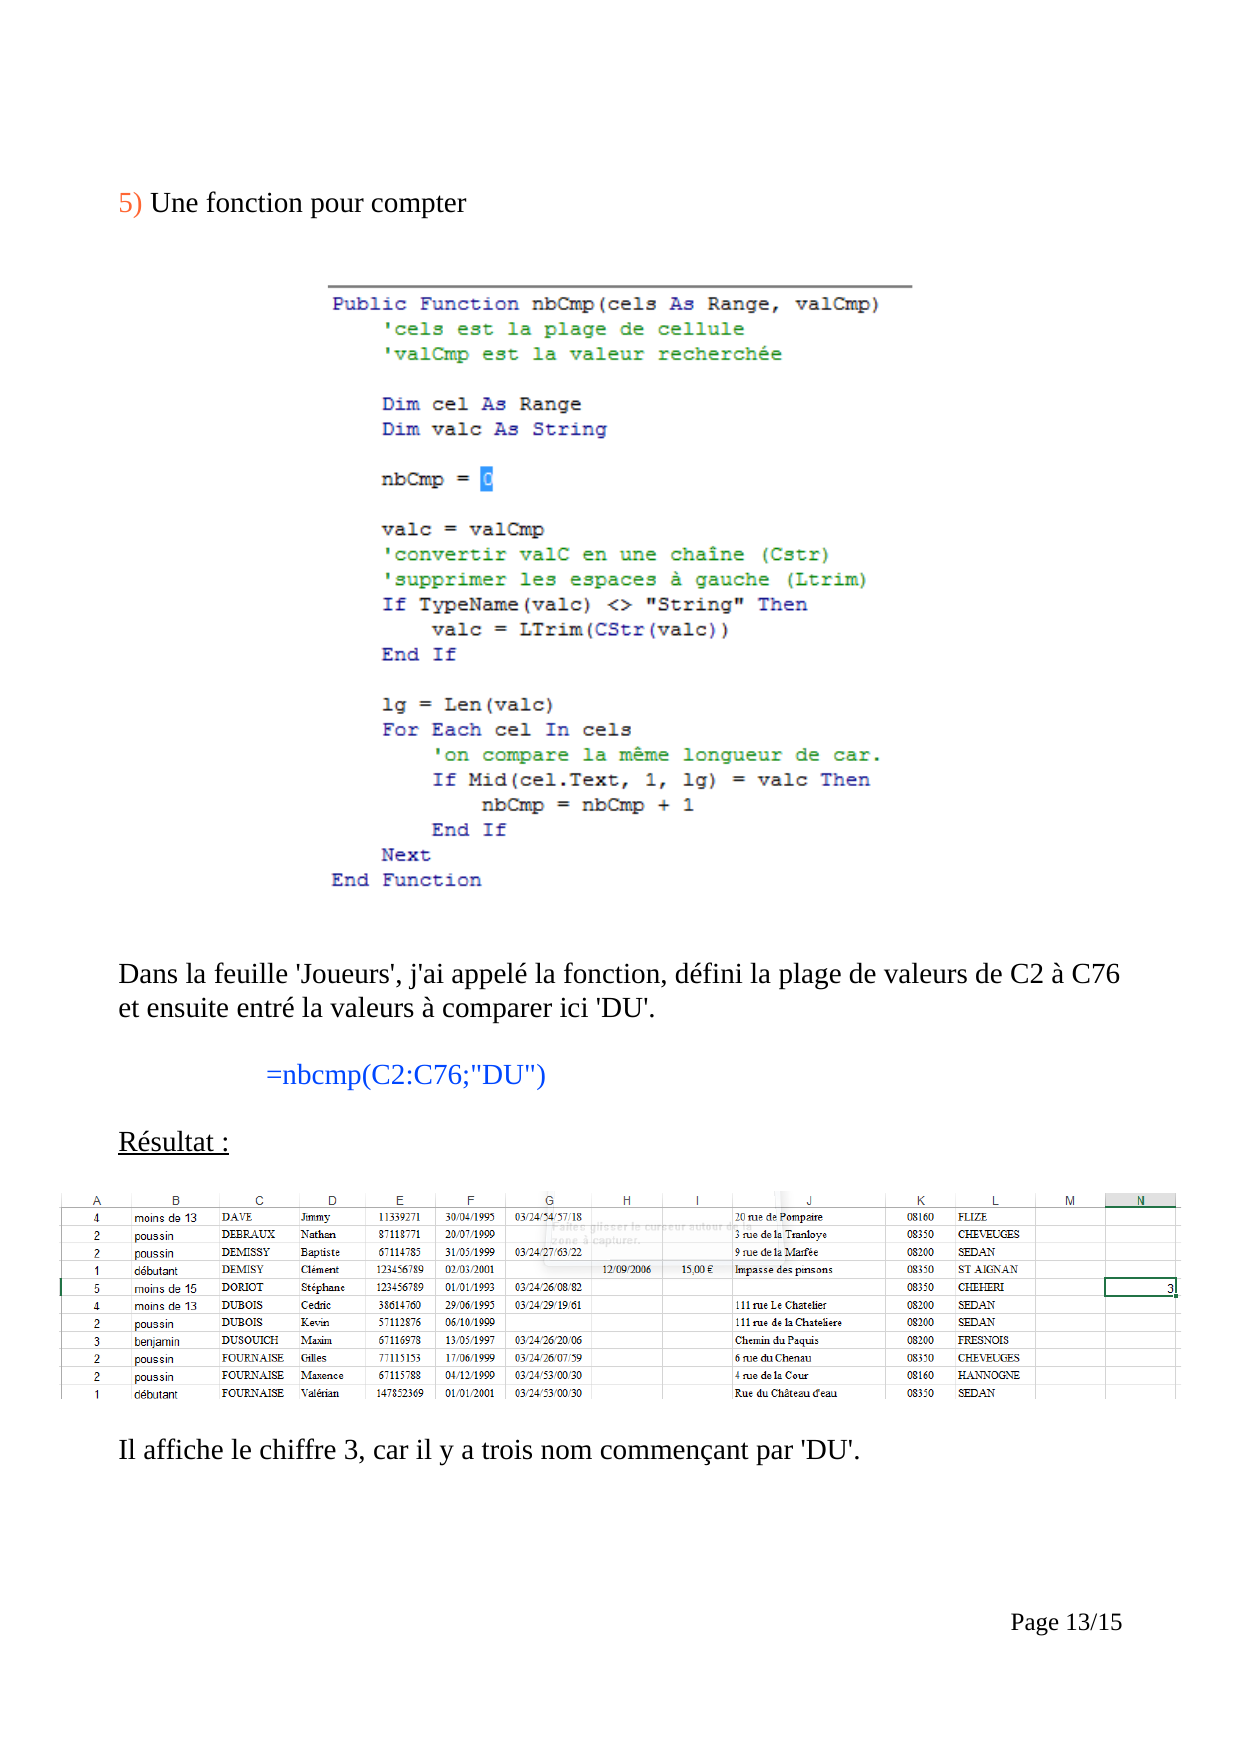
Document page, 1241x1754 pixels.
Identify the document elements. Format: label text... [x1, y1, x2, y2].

picture [59, 1191, 1182, 1399]
picture [327, 285, 913, 905]
text =nbcmp(C2:C76;"DU") [118, 1057, 1122, 1091]
text 5) Une fonction pour compter [118, 185, 1122, 219]
text Dans la feuille 'Joueurs', j'ai appelé la fonction, défini la plage de valeurs de C2 à C76 et ensuite entré la valeurs à comparer ici 'DU'. [118, 957, 1122, 1024]
text Résultat : [118, 1124, 1122, 1158]
text Il affiche le chiffre 3, car il y a trois nom commençant par 'DU'. [118, 1432, 1122, 1466]
